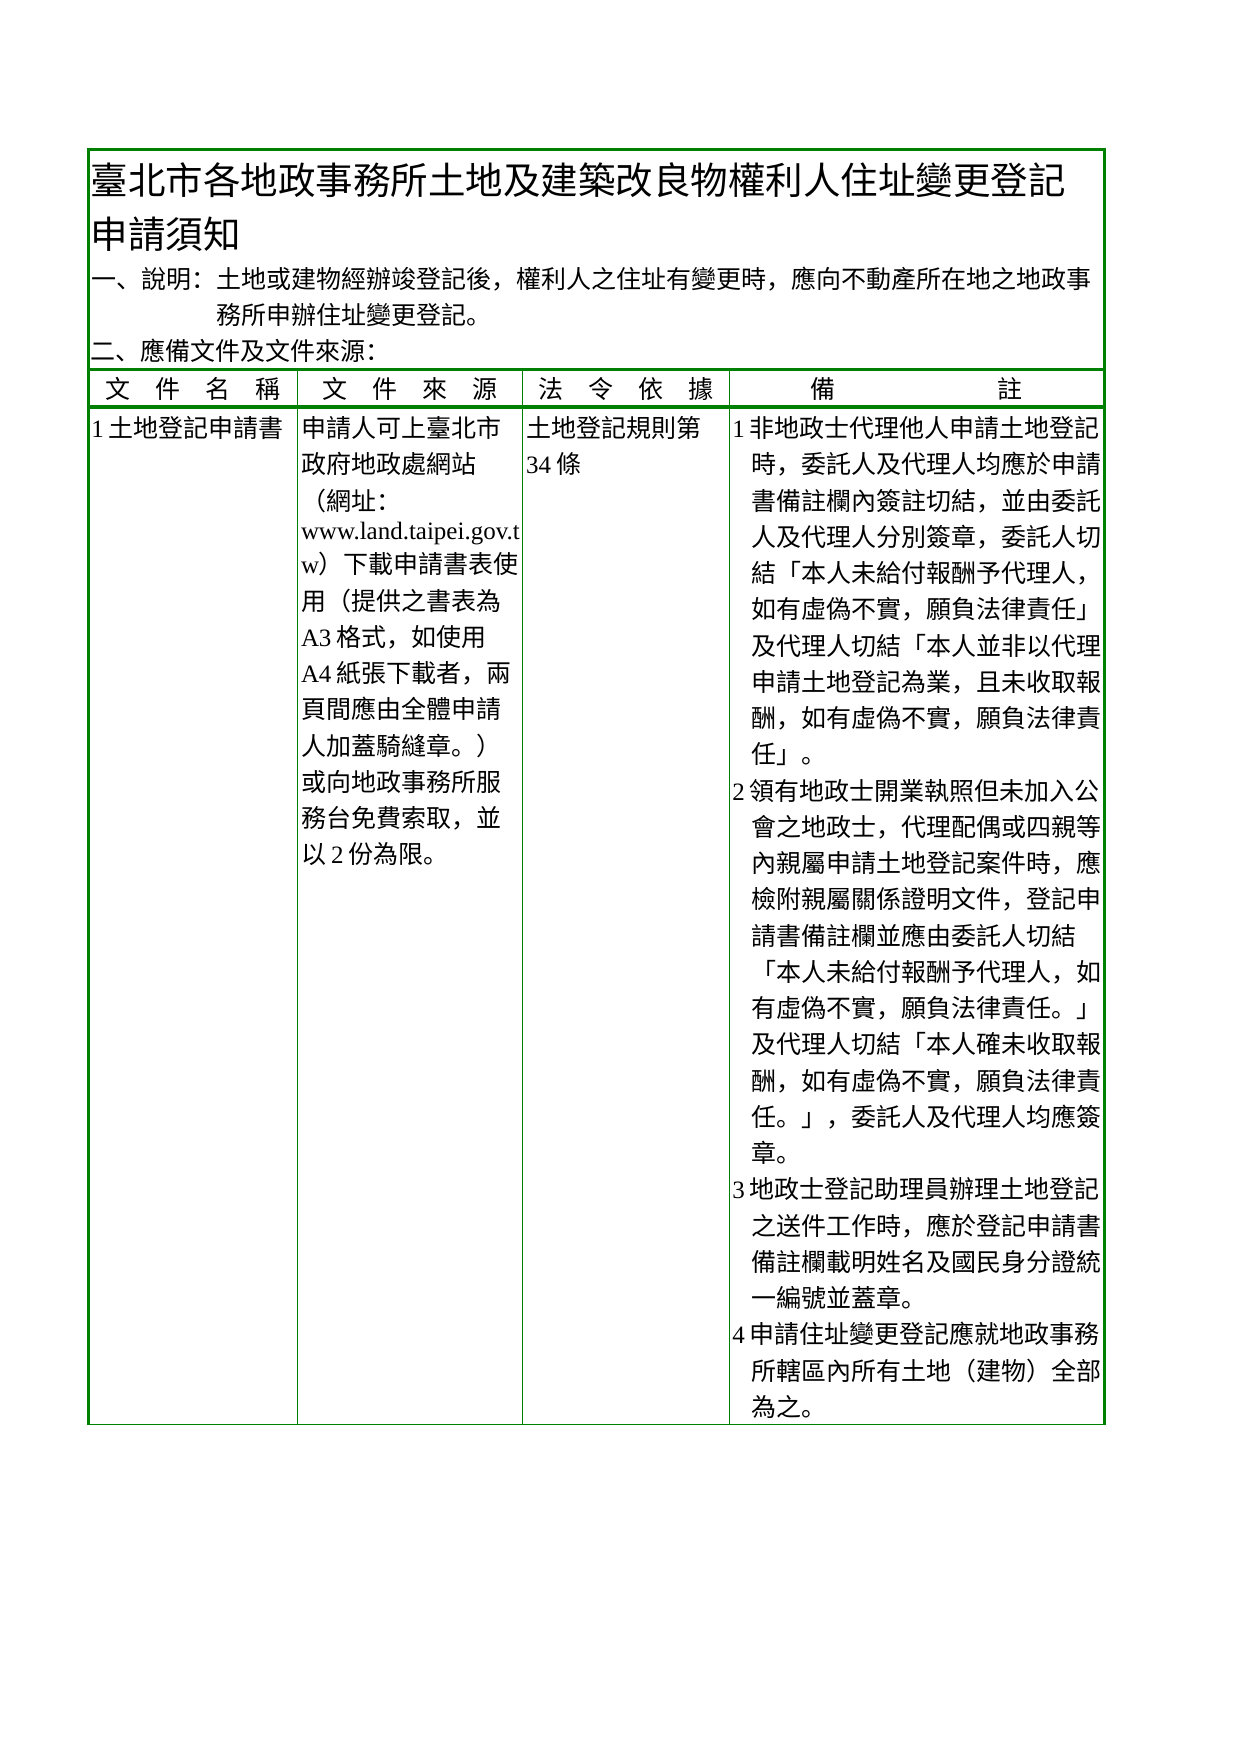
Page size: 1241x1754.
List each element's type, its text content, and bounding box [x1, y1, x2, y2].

table_cell 1非地政士代理他人申請土地登記時，委託人及代理人均應於申請書備註欄內簽註切結，並由委託人及代理人分別簽章，委託人切結「本人未給付報酬予代理人，如有虛偽不實，願負法律責任」及代理人切結「本人並非以代理申請土地登記為業，且未收取報酬，如有虛偽不實，願負法律責任」。 2領有地政士開業執照但未加入公會之地政士，代理配偶或四親等內親屬申請土地登記案件時，應檢附親屬關係證明文件，登記申請書備註欄並應由委託人切結「本人未給付報酬予代理人，如有虛偽不實，願負法律責任。」及代理人切結「本人確未收取報酬，如有虛偽不實，願負法律責任。」，委託人及代理人均應簽章。 3地政士登記助理員辦理土地登記之送件工作時，應於登記申請書備註欄載明姓名及國民身分證統一編號並蓋章。 4申請住址變更登記應就地政事務所轄區內所有土地（建物）全部為之。 [730, 409, 1103, 1423]
table_cell 法 令 依 據 [523, 371, 729, 405]
table_cell 備 註 [730, 371, 1103, 405]
table_cell 1土地登記申請書 [90, 409, 297, 1423]
table_cell 土地登記規則第34條 [523, 409, 729, 1423]
table_cell 申請人可上臺北市政府地政處網站（網址：www.land.taipei.gov.tw）下載申請書表使用（提供之書表為A3格式，如使用A4紙張下載者，兩頁間應由全體申請人加蓋騎縫章。）或向地政事務所服務台免費索取，並以2份為限。 [298, 409, 522, 1423]
table_header 臺北市各地政事務所土地及建築改良物權利人住址變更登記申請須知 一、說明：土地或建物經辦竣登記後，權利人之住址有變更時，應向不動產所在地之地政事務所申辦住址變更登記。 二、應備文件及文件來源： [90, 151, 1103, 368]
table_cell 文 件 來 源 [298, 371, 522, 405]
table_cell 文 件 名 稱 [90, 371, 297, 405]
